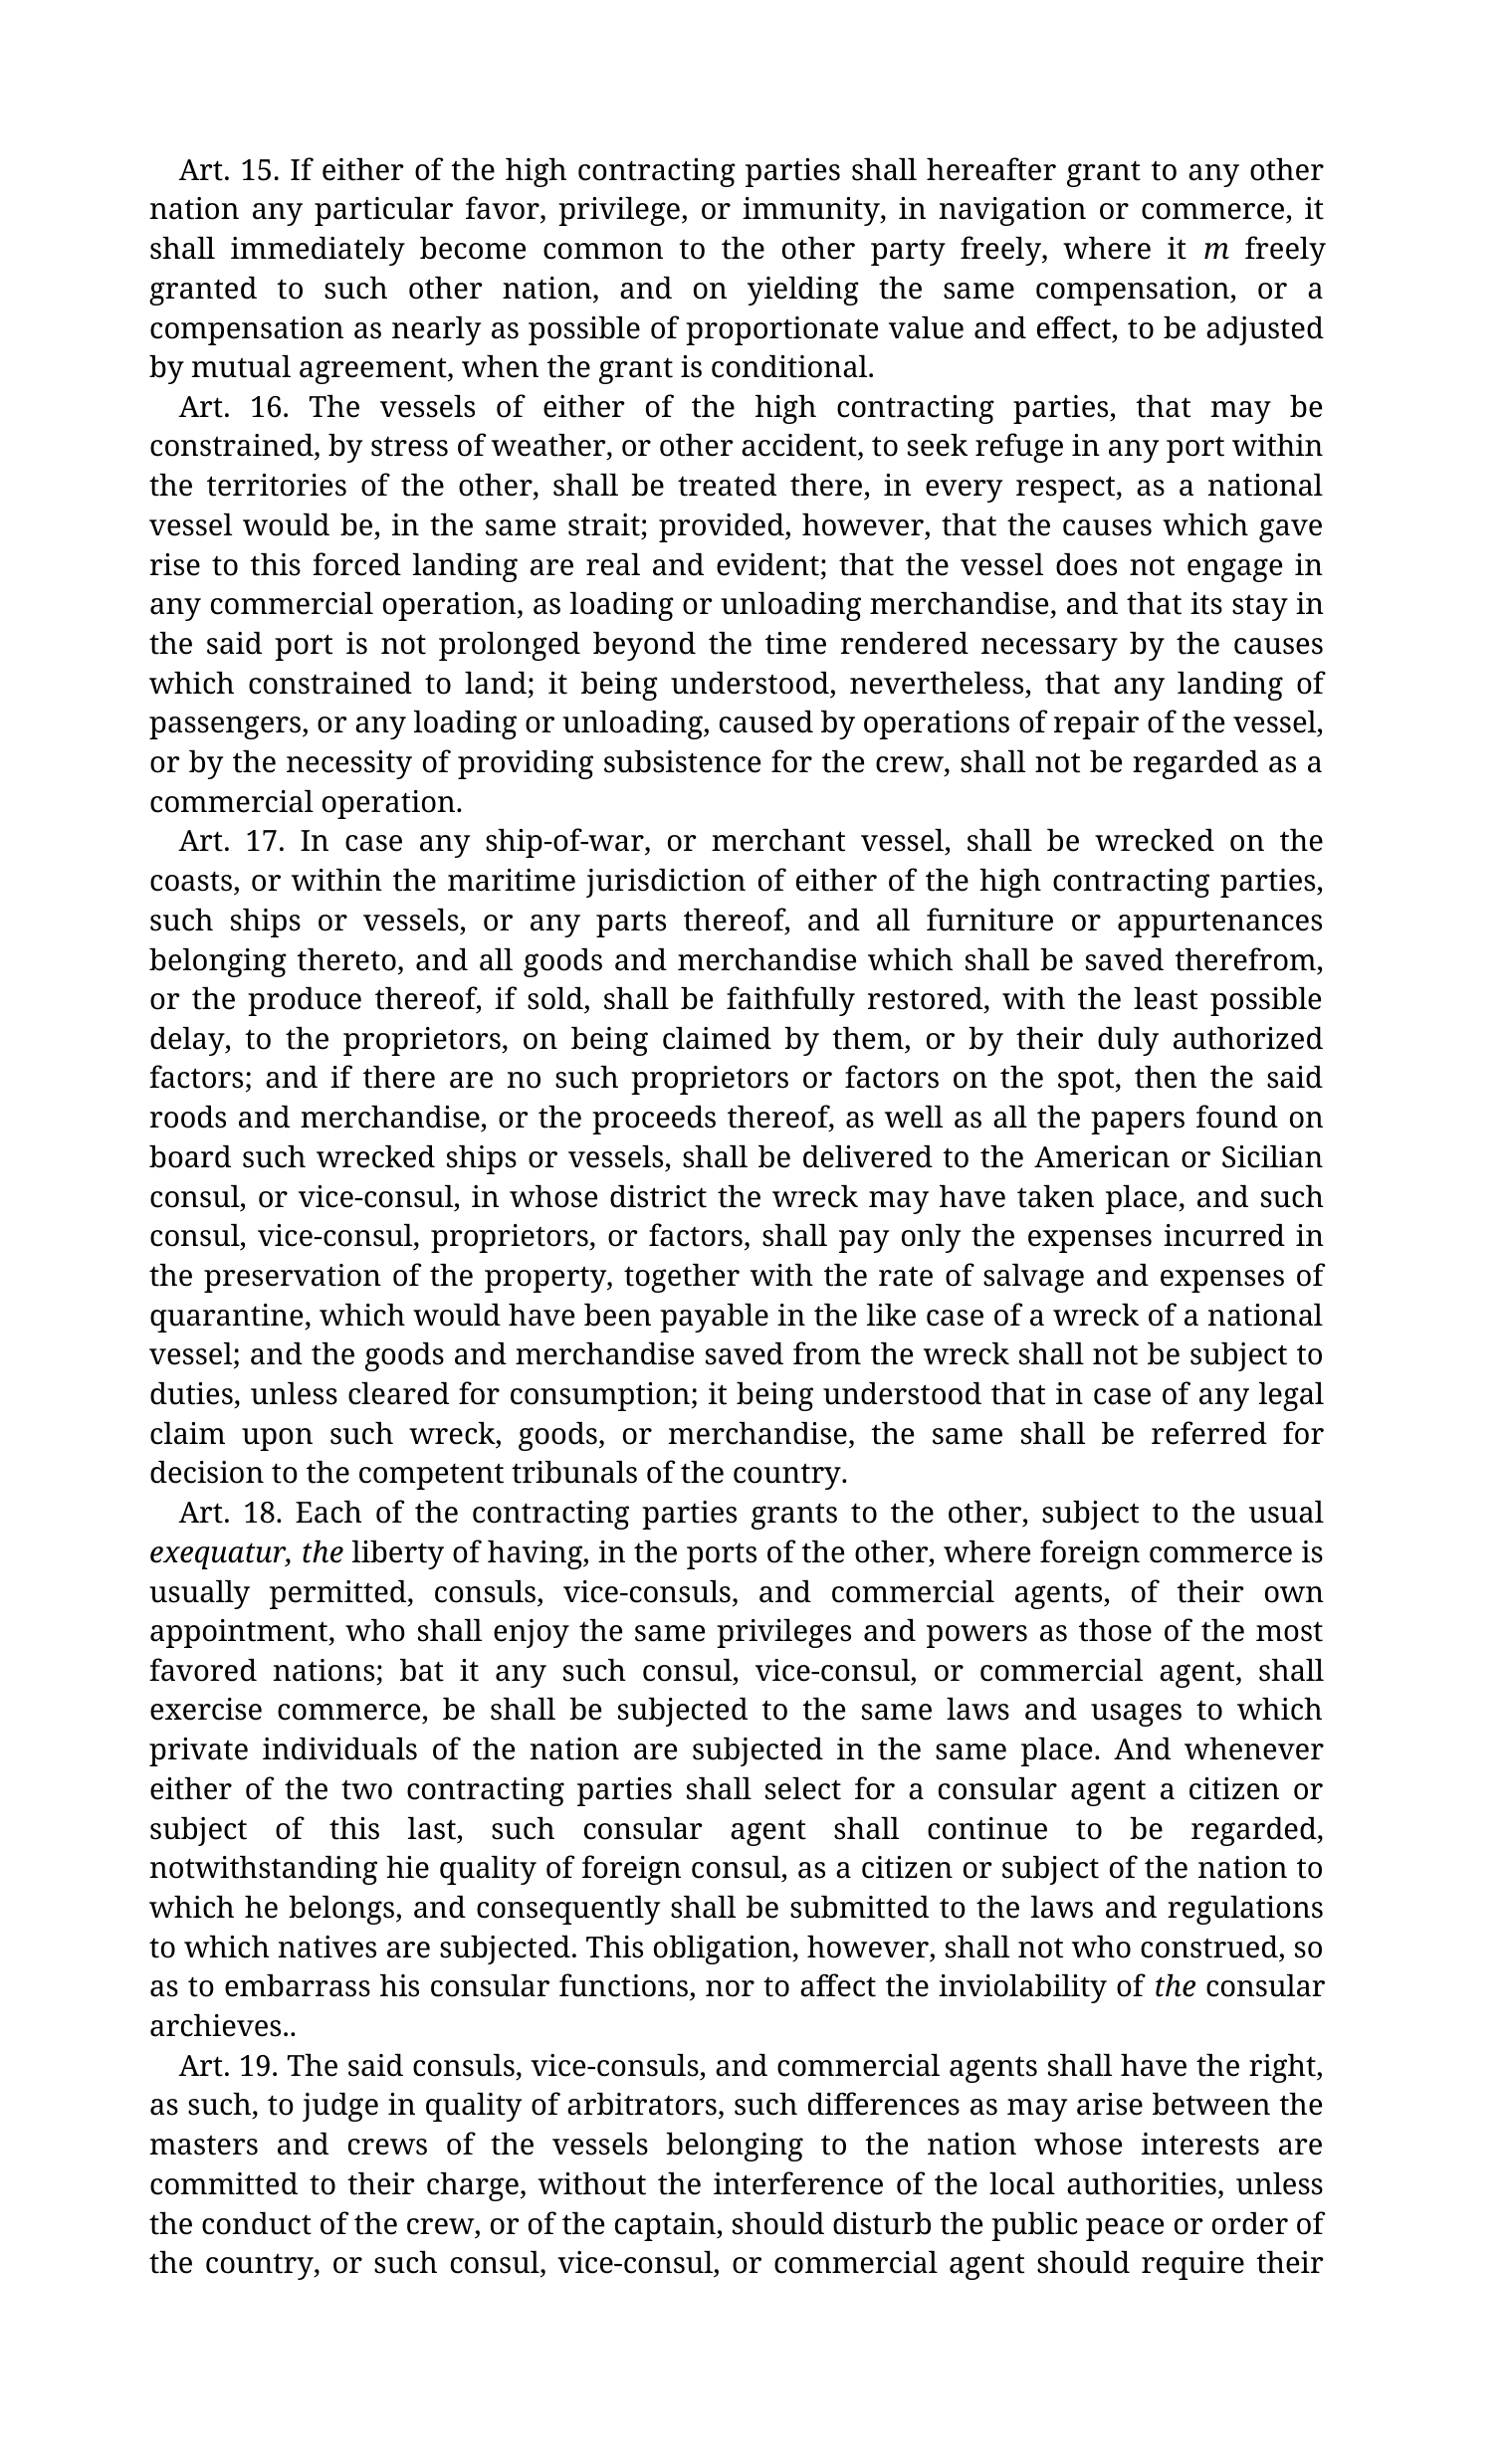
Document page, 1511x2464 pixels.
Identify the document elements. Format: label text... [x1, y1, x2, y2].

text Art. 19. The said consuls, vice-consuls, and commercial agents shall have the right, as such, to judge in quality of arbitrators, such differences as may arise between the masters and crews of the vessels belonging to the nation whose interests are committed to their charge, without the interference of the local authorities, unless the conduct of the crew, or of the captain, should disturb the public peace or order of the country, or such consul, vice-consul, or commercial agent should require their [149, 2045, 1326, 2282]
text Art. 15. If either of the high contracting parties shall hereafter grant to any other nation any particular favor, privilege, or immunity, in navigation or commerce, it shall immediately become common to the other party freely, where it m freely granted to such other nation, and on yielding the same compensation, or a compensation as nearly as possible of proportionate value and effect, to be adjusted by mutual agreement, when the grant is conditional. [149, 149, 1326, 386]
text Art. 18. Each of the contracting parties grants to the other, subject to the usual exequatur, the liberty of having, in the ports of the other, where foreign commerce is usually permitted, consuls, vice-consuls, and commercial agents, of their own appointment, who shall enjoy the same privileges and powers as those of the most favored nations; bat it any such consul, vice-consul, or commercial agent, shall exercise commerce, be shall be subjected to the same laws and usages to which private individuals of the nation are subjected in the same place. And whenever either of the two contracting parties shall select for a consular agent a citizen or subject of this last, such consular agent shall continue to be regarded, notwithstanding hie quality of foreign consul, as a citizen or subject of the nation to which he belongs, and consequently shall be submitted to the laws and regulations to which natives are subjected. This obligation, however, shall not who construed, so as to embarrass his consular functions, nor to affect the inviolability of the consular archieves.. [149, 1492, 1326, 2045]
text Art. 17. In case any ship-of-war, or merchant vessel, shall be wrecked on the coasts, or within the maritime jurisdiction of either of the high contracting parties, such ships or vessels, or any parts thereof, and all furniture or appurtenances belonging thereto, and all goods and merchandise which shall be saved therefrom, or the produce thereof, if sold, shall be faithfully restored, with the least possible delay, to the proprietors, on being claimed by them, or by their duly authorized factors; and if there are no such proprietors or factors on the spot, then the said roods and merchandise, or the proceeds thereof, as well as all the papers found on board such wrecked ships or vessels, shall be delivered to the American or Sicilian consul, or vice-consul, in whose district the wreck may have taken place, and such consul, vice-consul, proprietors, or factors, shall pay only the expenses incurred in the preservation of the property, together with the rate of salvage and expenses of quarantine, which would have been payable in the like case of a wreck of a national vessel; and the goods and merchandise saved from the wreck shall not be subject to duties, unless cleared for consumption; it being understood that in case of any legal claim upon such wreck, goods, or merchandise, the same shall be referred for decision to the competent tribunals of the country. [149, 821, 1326, 1492]
text Art. 16. The vessels of either of the high contracting parties, that may be constrained, by stress of weather, or other accident, to seek refuge in any port within the territories of the other, shall be treated there, in every respect, as a national vessel would be, in the same strait; provided, however, that the causes which gave rise to this forced landing are real and evident; that the vessel does not engage in any commercial operation, as loading or unloading merchandise, and that its stay in the said port is not prolonged beyond the time rendered necessary by the causes which constrained to land; it being understood, nevertheless, that any landing of passengers, or any loading or unloading, caused by operations of repair of the vessel, or by the necessity of providing subsistence for the crew, shall not be regarded as a commercial operation. [149, 386, 1326, 821]
